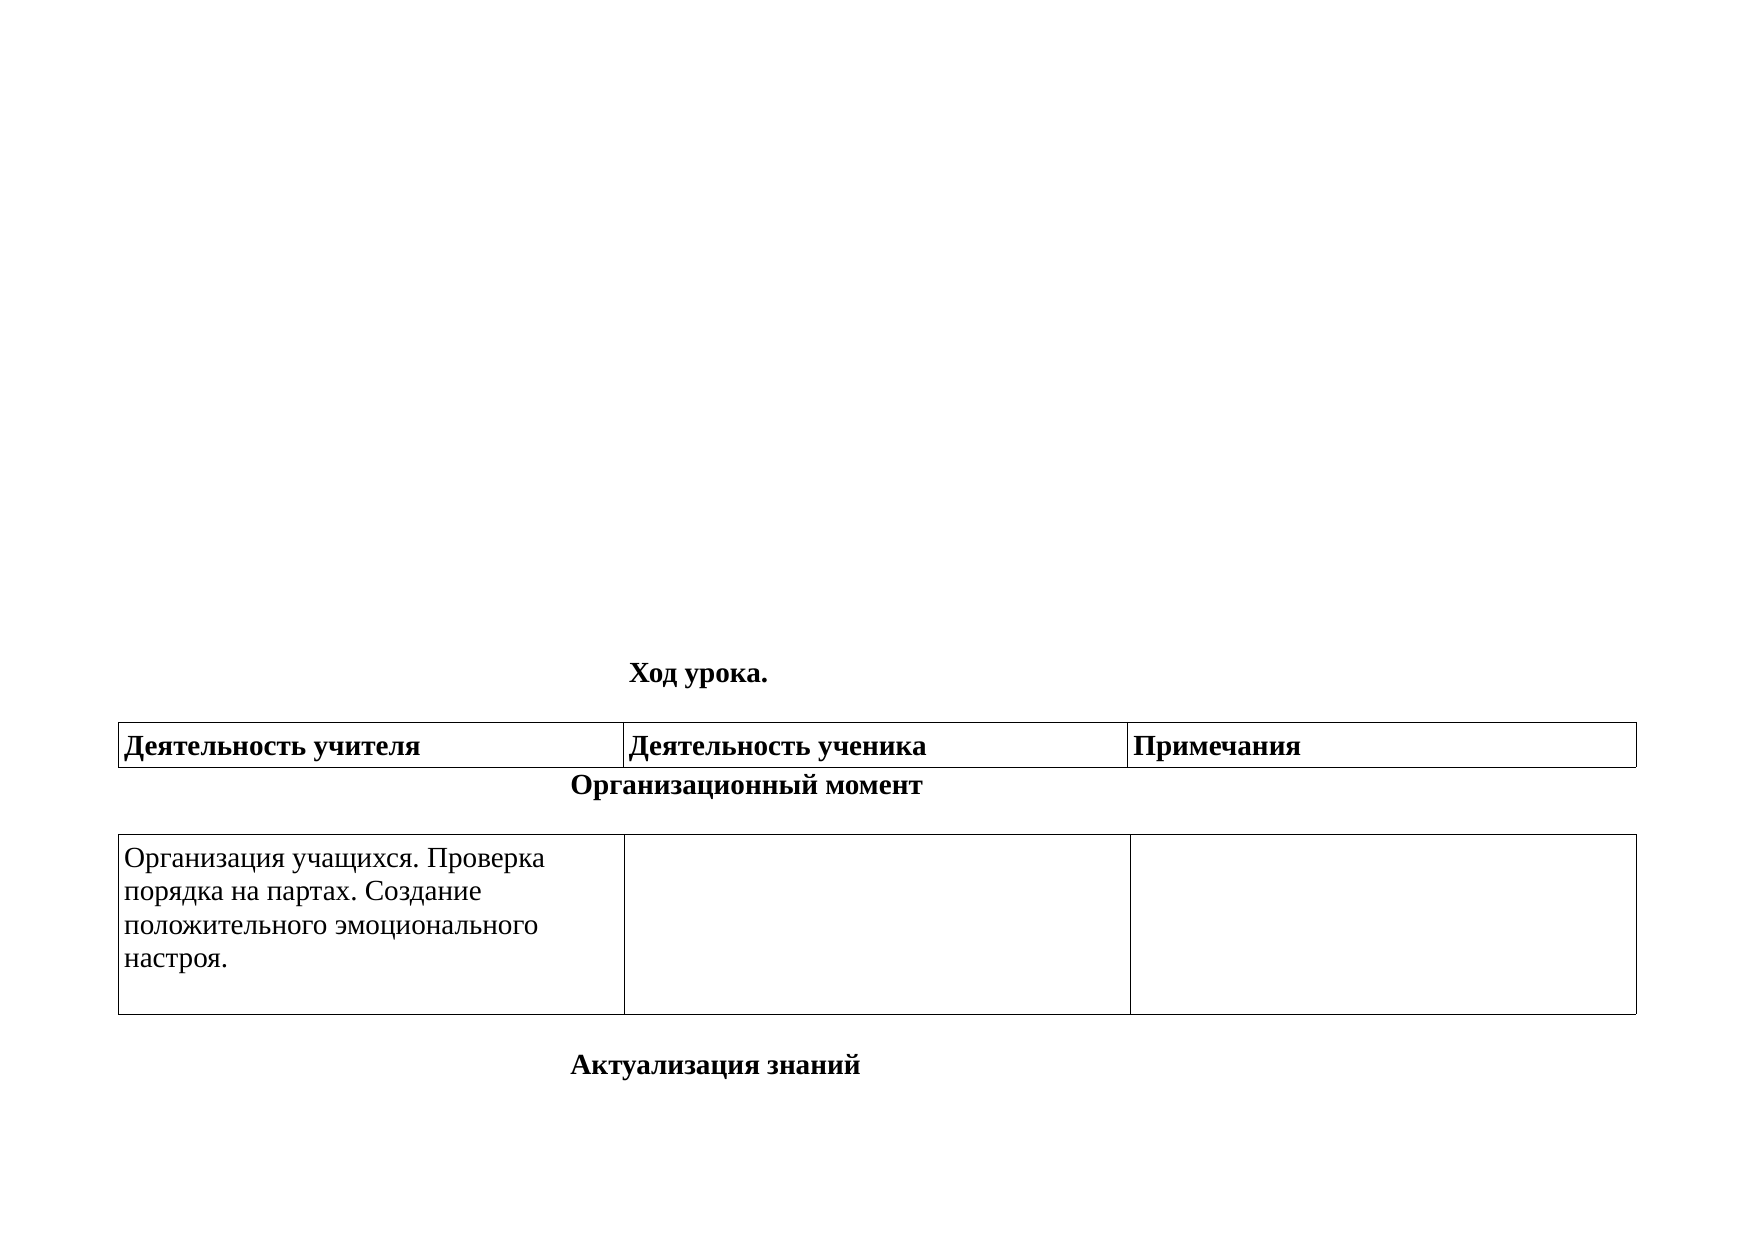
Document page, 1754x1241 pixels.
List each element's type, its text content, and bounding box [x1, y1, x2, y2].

table_header Деятельность ученика [624, 723, 1127, 767]
text Ход урока. [118, 655, 1636, 688]
table_header [625, 835, 1130, 1013]
table_header Деятельность учителя [119, 723, 623, 767]
table_header Организация учащихся. Проверка порядка на партах. Создание положительного эмоционального настроя. [119, 835, 624, 1013]
text Актуализация знаний [118, 1047, 1636, 1081]
table_header Примечания [1128, 723, 1636, 767]
table_header [1131, 835, 1636, 1013]
text Организационный момент [118, 768, 1636, 801]
